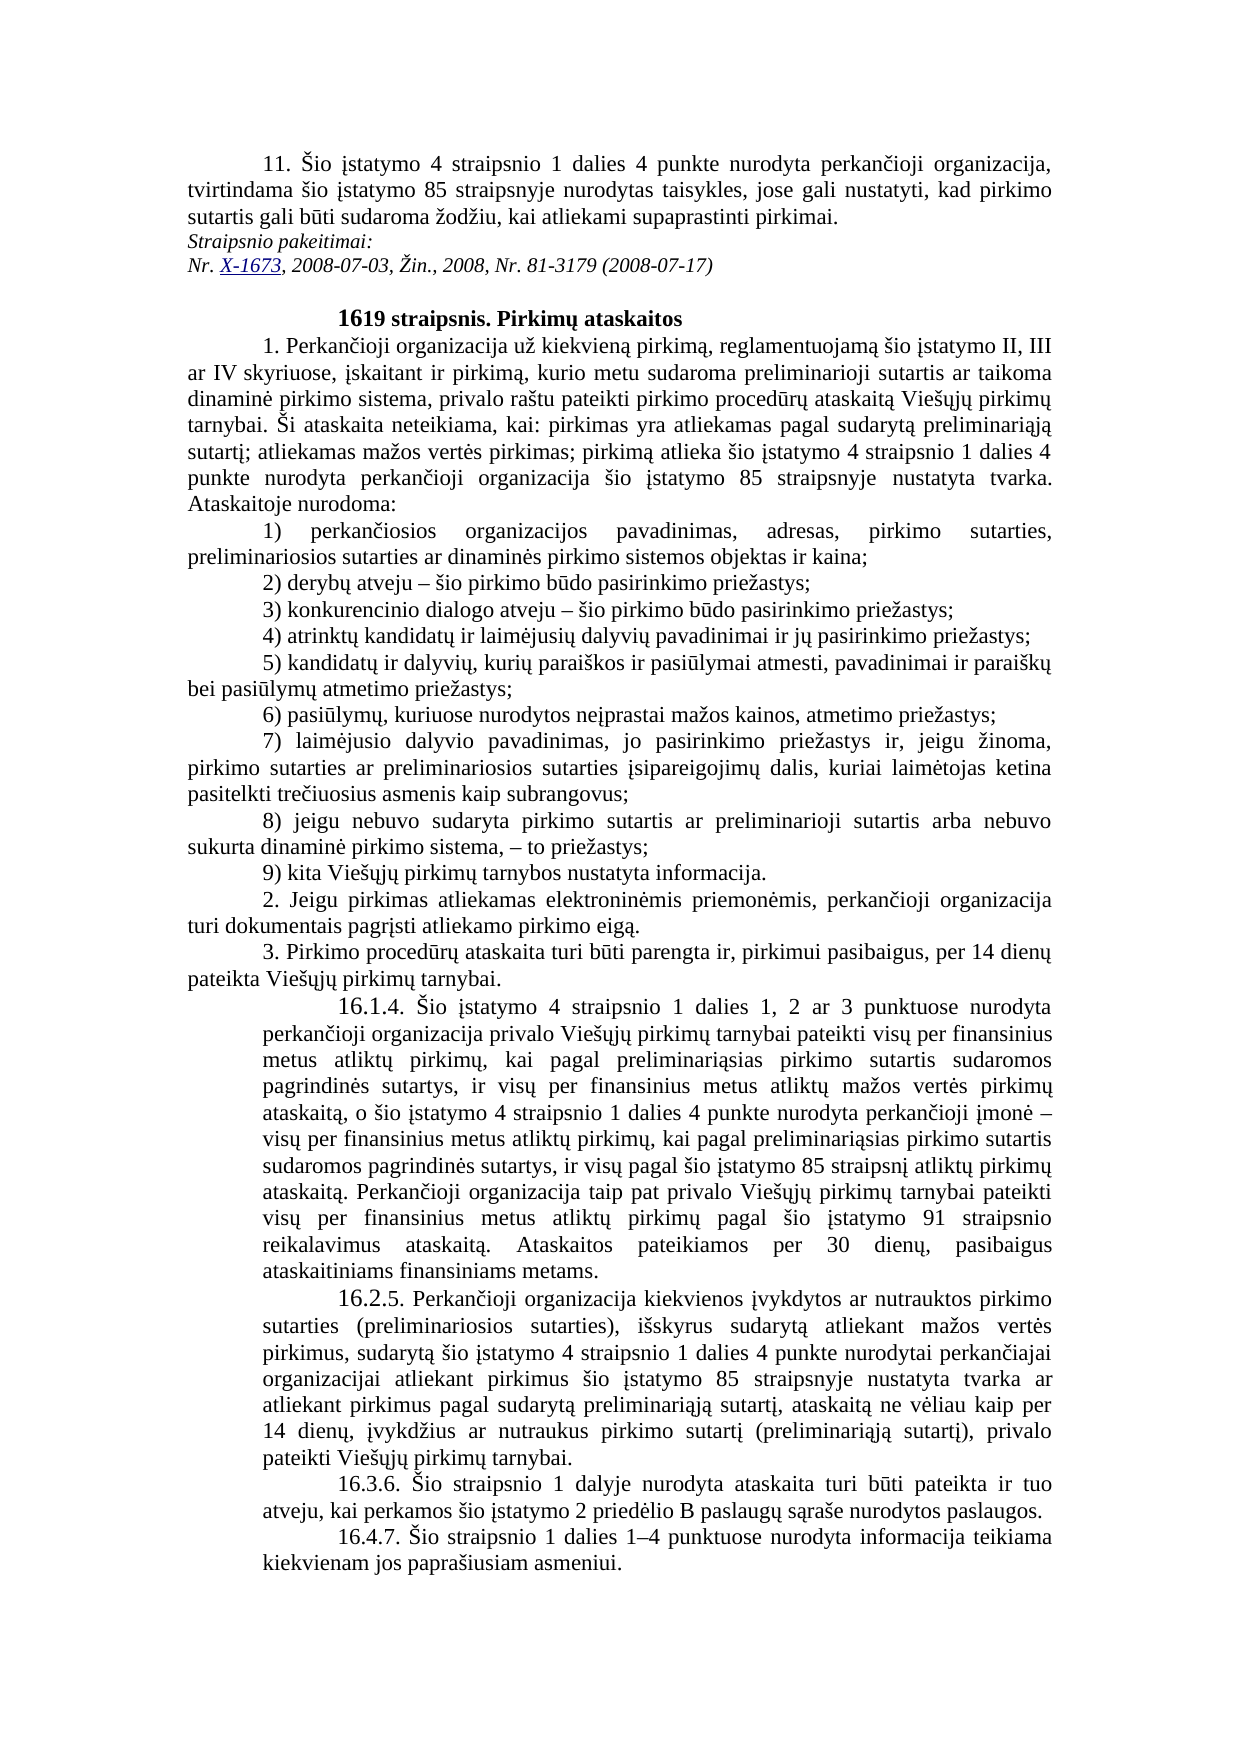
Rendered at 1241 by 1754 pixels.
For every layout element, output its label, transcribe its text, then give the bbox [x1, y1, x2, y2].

subtitle 4. Šio įstatymo 4 straipsnio 1 dalies 1, 2 ar 3 punktuose nurodyta perkančioji organizacija privalo Viešųjų pirkimų tarnybai pateikti visų per finansinius metus atliktų pirkimų, kai pagal preliminariąsias pirkimo sutartis sudaromos pagrindinės sutartys, ir visų per finansinius metus atliktų mažos vertės pirkimų ataskaitą, o šio įstatymo 4 straipsnio 1 dalies 4 punkte nurodyta perkančioji įmonė – visų per finansinius metus atliktų pirkimų, kai pagal preliminariąsias pirkimo sutartis sudaromos pagrindinės sutartys, ir visų pagal šio įstatymo 85 straipsnį atliktų pirkimų ataskaitą. Perkančioji organizacija taip pat privalo Viešųjų pirkimų tarnybai pateikti visų per finansinius metus atliktų pirkimų pagal šio įstatymo 91 straipsnio reikalavimus ataskaitą. Ataskaitos pateikiamos per 30 dienų, pasibaigus ataskaitiniams finansiniams metams. [187, 991, 1053, 1283]
text 2. Jeigu pirkimas atliekamas elektroninėmis priemonėmis, perkančioji organizacija turi dokumentais pagrįsti atliekamo pirkimo eigą. [187, 886, 1053, 938]
subtitle 6. Šio straipsnio 1 dalyje nurodyta ataskaita turi būti pateikta ir tuo atveju, kai perkamos šio įstatymo 2 priedėlio B paslaugų sąraše nurodytos paslaugos. [187, 1470, 1053, 1523]
text 6) pasiūlymų, kuriuose nurodytos neįprastai mažos kainos, atmetimo priežastys; [187, 701, 1053, 728]
text 9) kita Viešųjų pirkimų tarnybos nustatyta informacija. [187, 859, 1053, 886]
text 11. Šio įstatymo 4 straipsnio 1 dalies 4 punkte nurodyta perkančioji organizacija, tvirtindama šio įstatymo 85 straipsnyje nurodytas taisykles, jose gali nustatyti, kad pirkimo sutartis gali būti sudaroma žodžiu, kai atliekami supaprastinti pirkimai. [187, 150, 1053, 229]
text 3. Pirkimo procedūrų ataskaita turi būti parengta ir, pirkimui pasibaigus, per 14 dienų pateikta Viešųjų pirkimų tarnybai. [187, 938, 1053, 991]
subtitle 5. Perkančioji organizacija kiekvienos įvykdytos ar nutrauktos pirkimo sutarties (preliminariosios sutarties), išskyrus sudarytą atliekant mažos vertės pirkimus, sudarytą šio įstatymo 4 straipsnio 1 dalies 4 punkte nurodytai perkančiajai organizacijai atliekant pirkimus šio įstatymo 85 straipsnyje nustatyta tvarka ar atliekant pirkimus pagal sudarytą preliminariąją sutartį, ataskaitą ne vėliau kaip per 14 dienų, įvykdžius ar nutraukus pirkimo sutartį (preliminariąją sutartį), privalo pateikti Viešųjų pirkimų tarnybai. [187, 1283, 1053, 1470]
text 4) atrinktų kandidatų ir laimėjusių dalyvių pavadinimai ir jų pasirinkimo priežastys; [187, 622, 1053, 648]
subtitle 7. Šio straipsnio 1 dalies 1–4 punktuose nurodyta informacija teikiama kiekvienam jos paprašiusiam asmeniui. [187, 1523, 1053, 1576]
text 2) derybų atveju – šio pirkimo būdo pasirinkimo priežastys; [187, 569, 1053, 596]
text 7) laimėjusio dalyvio pavadinimas, jo pasirinkimo priežastys ir, jeigu žinoma, pirkimo sutarties ar preliminariosios sutarties įsipareigojimų dalis, kuriai laimėtojas ketina pasitelkti trečiuosius asmenis kaip subrangovus; [187, 728, 1053, 807]
text 3) konkurencinio dialogo atveju – šio pirkimo būdo pasirinkimo priežastys; [187, 596, 1053, 622]
subtitle 19 straipsnis. Pirkimų ataskaitos [187, 303, 1053, 332]
text 8) jeigu nebuvo sudaryta pirkimo sutartis ar preliminarioji sutartis arba nebuvo sukurta dinaminė pirkimo sistema, – to priežastys; [187, 807, 1053, 859]
text Nr. X-1673, 2008-07-03, Žin., 2008, Nr. 81-3179 (2008-07-17) [187, 253, 1053, 277]
text 5) kandidatų ir dalyvių, kurių paraiškos ir pasiūlymai atmesti, pavadinimai ir paraiškų bei pasiūlymų atmetimo priežastys; [187, 648, 1053, 701]
text 1. Perkančioji organizacija už kiekvieną pirkimą, reglamentuojamą šio įstatymo II, III ar IV skyriuose, įskaitant ir pirkimą, kurio metu sudaroma preliminarioji sutartis ar taikoma dinaminė pirkimo sistema, privalo raštu pateikti pirkimo procedūrų ataskaitą Viešųjų pirkimų tarnybai. Ši ataskaita neteikiama, kai: pirkimas yra atliekamas pagal sudarytą preliminariąją sutartį; atliekamas mažos vertės pirkimas; pirkimą atlieka šio įstatymo 4 straipsnio 1 dalies 4 punkte nurodyta perkančioji organizacija šio įstatymo 85 straipsnyje nustatyta tvarka. Ataskaitoje nurodoma: [187, 332, 1053, 517]
text 1) perkančiosios organizacijos pavadinimas, adresas, pirkimo sutarties, preliminariosios sutarties ar dinaminės pirkimo sistemos objektas ir kaina; [187, 517, 1053, 569]
text Straipsnio pakeitimai: [187, 229, 1053, 253]
